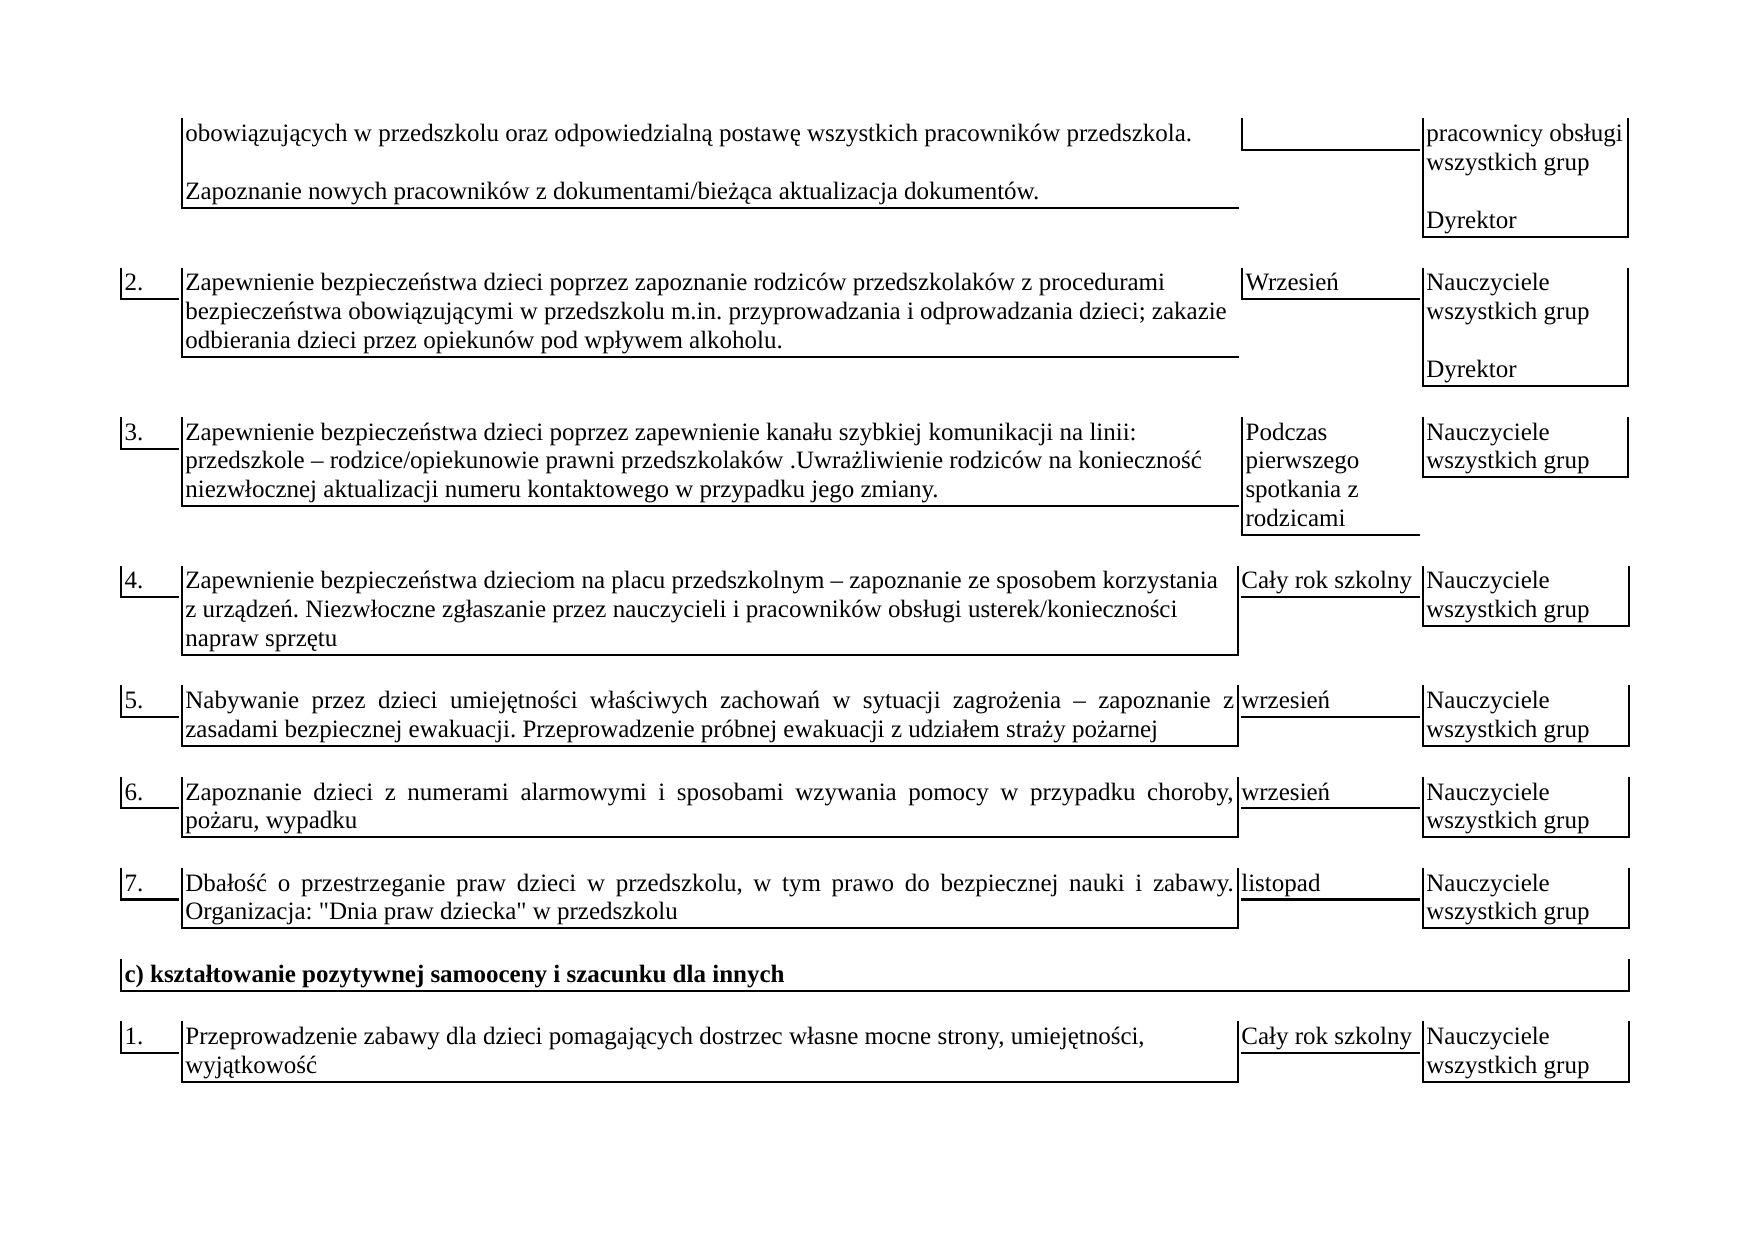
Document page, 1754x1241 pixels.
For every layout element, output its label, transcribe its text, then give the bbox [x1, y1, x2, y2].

table_cell Cały rok szkolny [1240, 566, 1421, 685]
table_cell 5. [119, 685, 180, 777]
table_cell 2. [119, 268, 180, 417]
table_cell Nabywanie przez dzieci umiejętności właściwych zachowań w sytuacji zagrożenia – zapoznanie z zasadami bezpiecznej ewakuacji. Przeprowadzenie próbnej ewakuacji z udziałem straży pożarnej [180, 685, 1240, 777]
table_cell Nauczyciele wszystkich grup Dyrektor [1421, 268, 1630, 417]
table_cell Nauczyciele wszystkich grup [1421, 566, 1630, 685]
table_cell wrzesień [1240, 777, 1421, 868]
table_cell c) kształtowanie pozytywnej samooceny i szacunku dla innych [119, 959, 1630, 1021]
table_cell Zapewnienie bezpieczeństwa dzieciom na placu przedszkolnym – zapoznanie ze sposobem korzystania z urządzeń. Niezwłoczne zgłaszanie przez nauczycieli i pracowników obsługi usterek/konieczności napraw sprzętu [180, 566, 1240, 685]
table_cell Nauczyciele wszystkich grup [1421, 417, 1630, 566]
table_cell Zapoznanie dzieci z numerami alarmowymi i sposobami wzywania pomocy w przypadku choroby, pożaru, wypadku [180, 777, 1240, 868]
table_cell Cały rok szkolny [1240, 1021, 1421, 1112]
table_cell Nauczyciele wszystkich grup [1421, 868, 1630, 959]
table_cell Wrzesień [1240, 268, 1421, 417]
table_cell pracownicy obsługi wszystkich grup Dyrektor [1421, 118, 1630, 267]
table_cell 3. [119, 417, 180, 566]
table_cell wrzesień [1240, 685, 1421, 777]
table_cell Przeprowadzenie zabawy dla dzieci pomagających dostrzec własne mocne strony, umiejętności, wyjątkowość [180, 1021, 1240, 1112]
table_cell obowiązujących w przedszkolu oraz odpowiedzialną postawę wszystkich pracowników przedszkola. Zapoznanie nowych pracowników z dokumentami/bieżąca aktualizacja dokumentów. [180, 118, 1240, 267]
table_cell Zapewnienie bezpieczeństwa dzieci poprzez zapoznanie rodziców przedszkolaków z procedurami bezpieczeństwa obowiązującymi w przedszkolu m.in. przyprowadzania i odprowadzania dzieci; zakazie odbierania dzieci przez opiekunów pod wpływem alkoholu. [180, 268, 1240, 417]
table_cell [119, 118, 180, 267]
table_cell [1240, 118, 1421, 267]
table_cell Dbałość o przestrzeganie praw dzieci w przedszkolu, w tym prawo do bezpiecznej nauki i zabawy. Organizacja: "Dnia praw dziecka" w przedszkolu [180, 868, 1240, 959]
table_cell Zapewnienie bezpieczeństwa dzieci poprzez zapewnienie kanału szybkiej komunikacji na linii: przedszkole – rodzice/opiekunowie prawni przedszkolaków .Uwrażliwienie rodziców na konieczność niezwłocznej aktualizacji numeru kontaktowego w przypadku jego zmiany. [180, 417, 1240, 566]
table_cell 7. [119, 868, 180, 959]
table_cell 6. [119, 777, 180, 868]
table_cell Nauczyciele wszystkich grup [1421, 1021, 1630, 1112]
table_cell 1. [119, 1021, 180, 1112]
table_cell Nauczyciele wszystkich grup [1421, 777, 1630, 868]
table_cell 4. [119, 566, 180, 685]
table_cell Podczas pierwszego spotkania z rodzicami [1240, 417, 1421, 566]
table_cell listopad [1240, 868, 1421, 959]
table_cell Nauczyciele wszystkich grup [1421, 685, 1630, 777]
